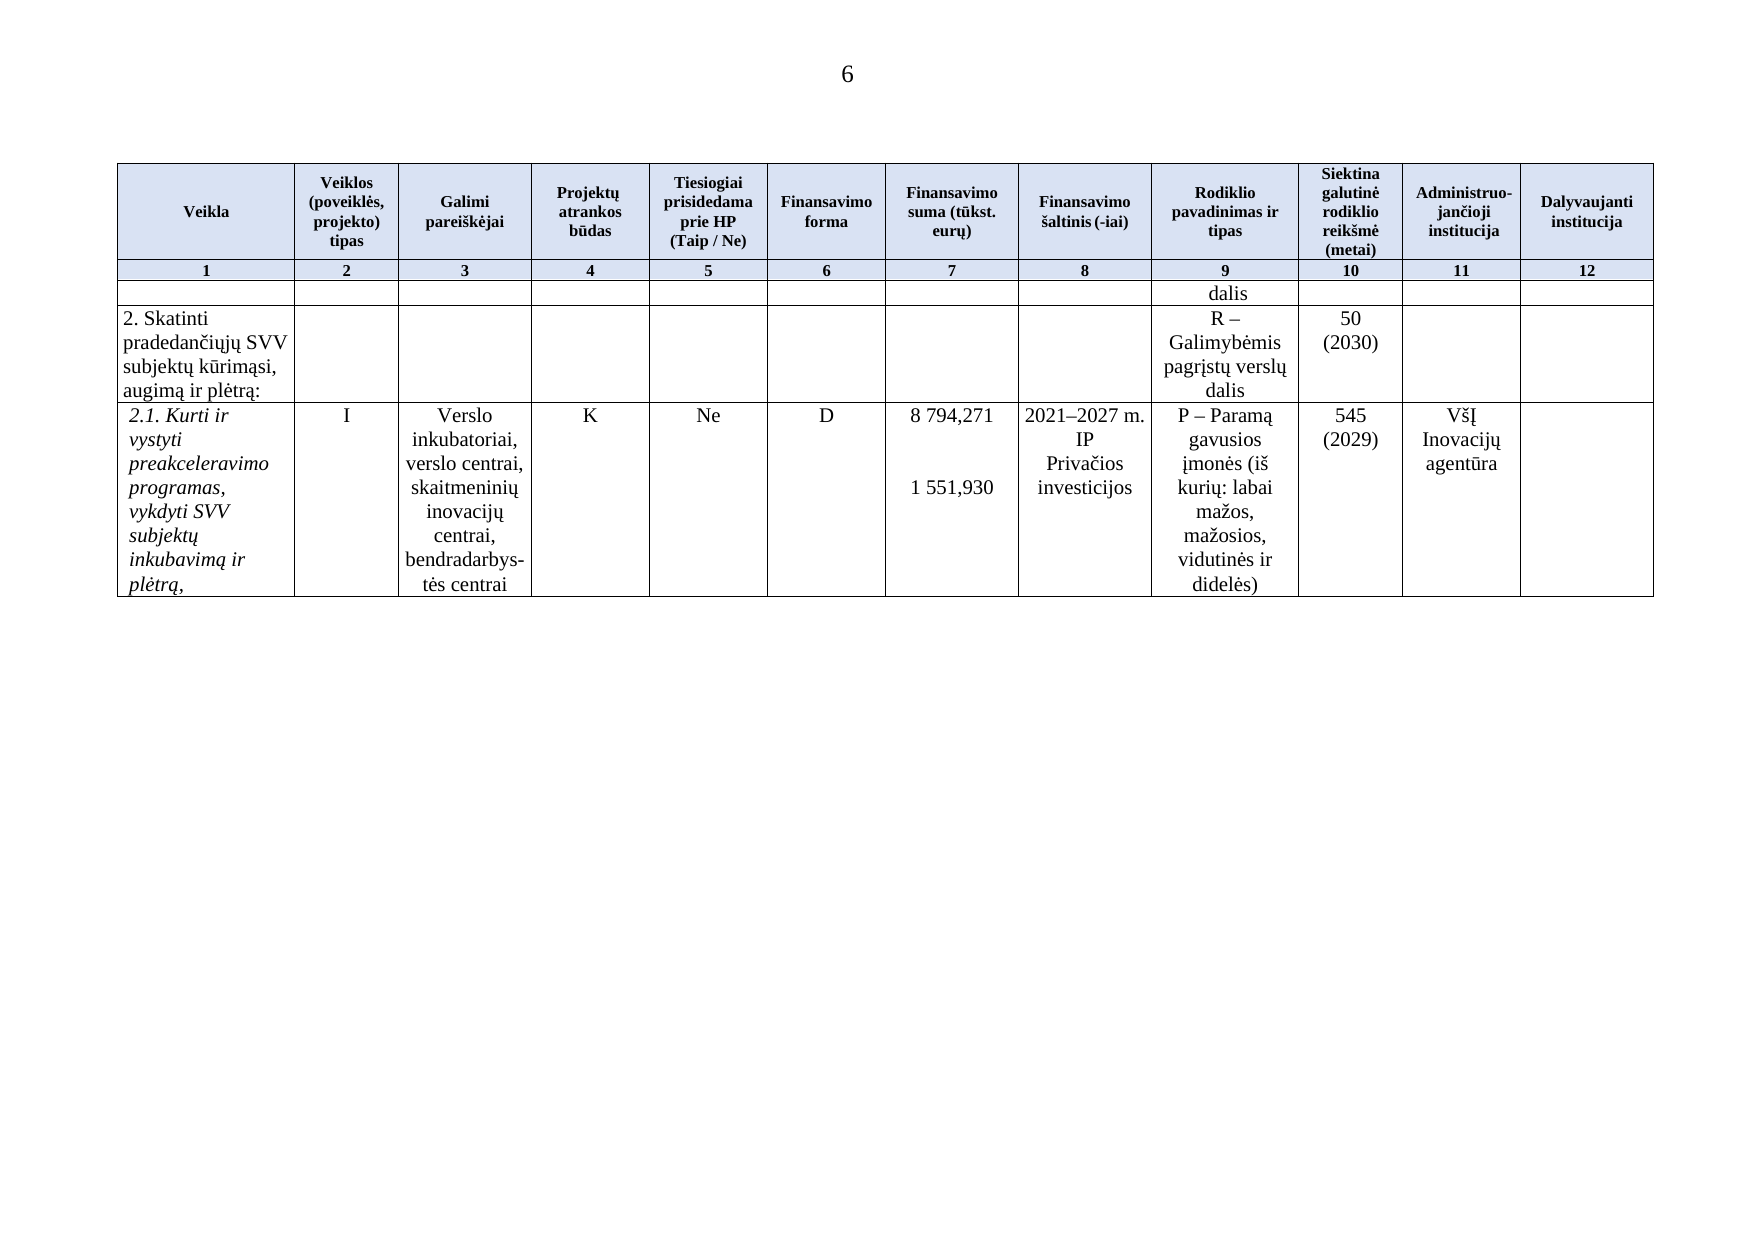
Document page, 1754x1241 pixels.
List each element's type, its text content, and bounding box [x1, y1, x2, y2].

table_cell D [768, 403, 885, 596]
table_cell [768, 281, 885, 305]
table_cell Verslo inkubatoriai, verslo centrai, skaitmeninių inovacijų centrai, bendradarbys-tės centrai [399, 403, 531, 596]
table_cell 10 [1299, 260, 1402, 279]
table_header Projektų atrankos būdas [532, 164, 649, 259]
table_header Tiesiogiai prisidedama prie HP (Taip / Ne) [650, 164, 767, 259]
table_cell [295, 306, 398, 402]
table_cell [886, 306, 1018, 402]
table_cell [118, 281, 294, 305]
table_cell [886, 281, 1018, 305]
table_cell [1299, 281, 1402, 305]
table_cell R – Galimybėmis pagrįstų verslų dalis [1152, 306, 1298, 402]
table_cell 2 [295, 260, 398, 279]
table_header Finansavimo šaltinis (-iai) [1019, 164, 1151, 259]
table_header Veikla [118, 164, 294, 259]
table_cell VšĮ Inovacijų agentūra [1403, 403, 1520, 596]
table_cell 3 [399, 260, 531, 279]
table_cell 2021–2027 m. IP Privačios investicijos [1019, 403, 1151, 596]
table_cell I [295, 403, 398, 596]
table_cell [295, 281, 398, 305]
table_header Veiklos (poveiklės, projekto) tipas [295, 164, 398, 259]
table_header Finansavimo suma (tūkst. eurų) [886, 164, 1018, 259]
table_cell 6 [768, 260, 885, 279]
table_cell [650, 281, 767, 305]
table_cell 5 [650, 260, 767, 279]
table_cell [1521, 306, 1653, 402]
table_header Galimi pareiškėjai [399, 164, 531, 259]
table_cell K [532, 403, 649, 596]
table_cell Ne [650, 403, 767, 596]
table_header Rodiklio pavadinimas ir tipas [1152, 164, 1298, 259]
table_cell [650, 306, 767, 402]
table_cell [1403, 306, 1520, 402]
table_cell [399, 306, 531, 402]
table_header Administruo-jančioji institucija [1403, 164, 1520, 259]
table_cell 12 [1521, 260, 1653, 279]
table_cell 8 794,271 1 551,930 [886, 403, 1018, 596]
table_cell 2. Skatinti pradedančiųjų SVV subjektų kūrimąsi, augimą ir plėtrą: [118, 306, 294, 402]
table_cell 4 [532, 260, 649, 279]
table_cell [1019, 306, 1151, 402]
table_cell [1403, 281, 1520, 305]
table_header Dalyvaujanti institucija [1521, 164, 1653, 259]
table_cell 50 (2030) [1299, 306, 1402, 402]
table_cell [532, 306, 649, 402]
table_cell 545 (2029) [1299, 403, 1402, 596]
table_cell 8 [1019, 260, 1151, 279]
table_cell 11 [1403, 260, 1520, 279]
table_cell [532, 281, 649, 305]
table_cell [399, 281, 531, 305]
table_cell [1521, 403, 1653, 596]
table_cell [1019, 281, 1151, 305]
table_cell 9 [1152, 260, 1298, 279]
table_cell [1521, 281, 1653, 305]
table_header Finansavimo forma [768, 164, 885, 259]
table_cell 2.1. Kurti ir vystyti preakceleravimo programas, vykdyti SVV subjektų inkubavimą ir plėtrą, [118, 403, 294, 596]
table_header Siektina galutinė rodiklio reikšmė (metai) [1299, 164, 1402, 259]
table_cell [768, 306, 885, 402]
table_cell 1 [118, 260, 294, 279]
table_cell P – Paramą gavusios įmonės (iš kurių: labai mažos, mažosios, vidutinės ir didelės) [1152, 403, 1298, 596]
table_cell dalis [1152, 281, 1298, 305]
table_cell 7 [886, 260, 1018, 279]
